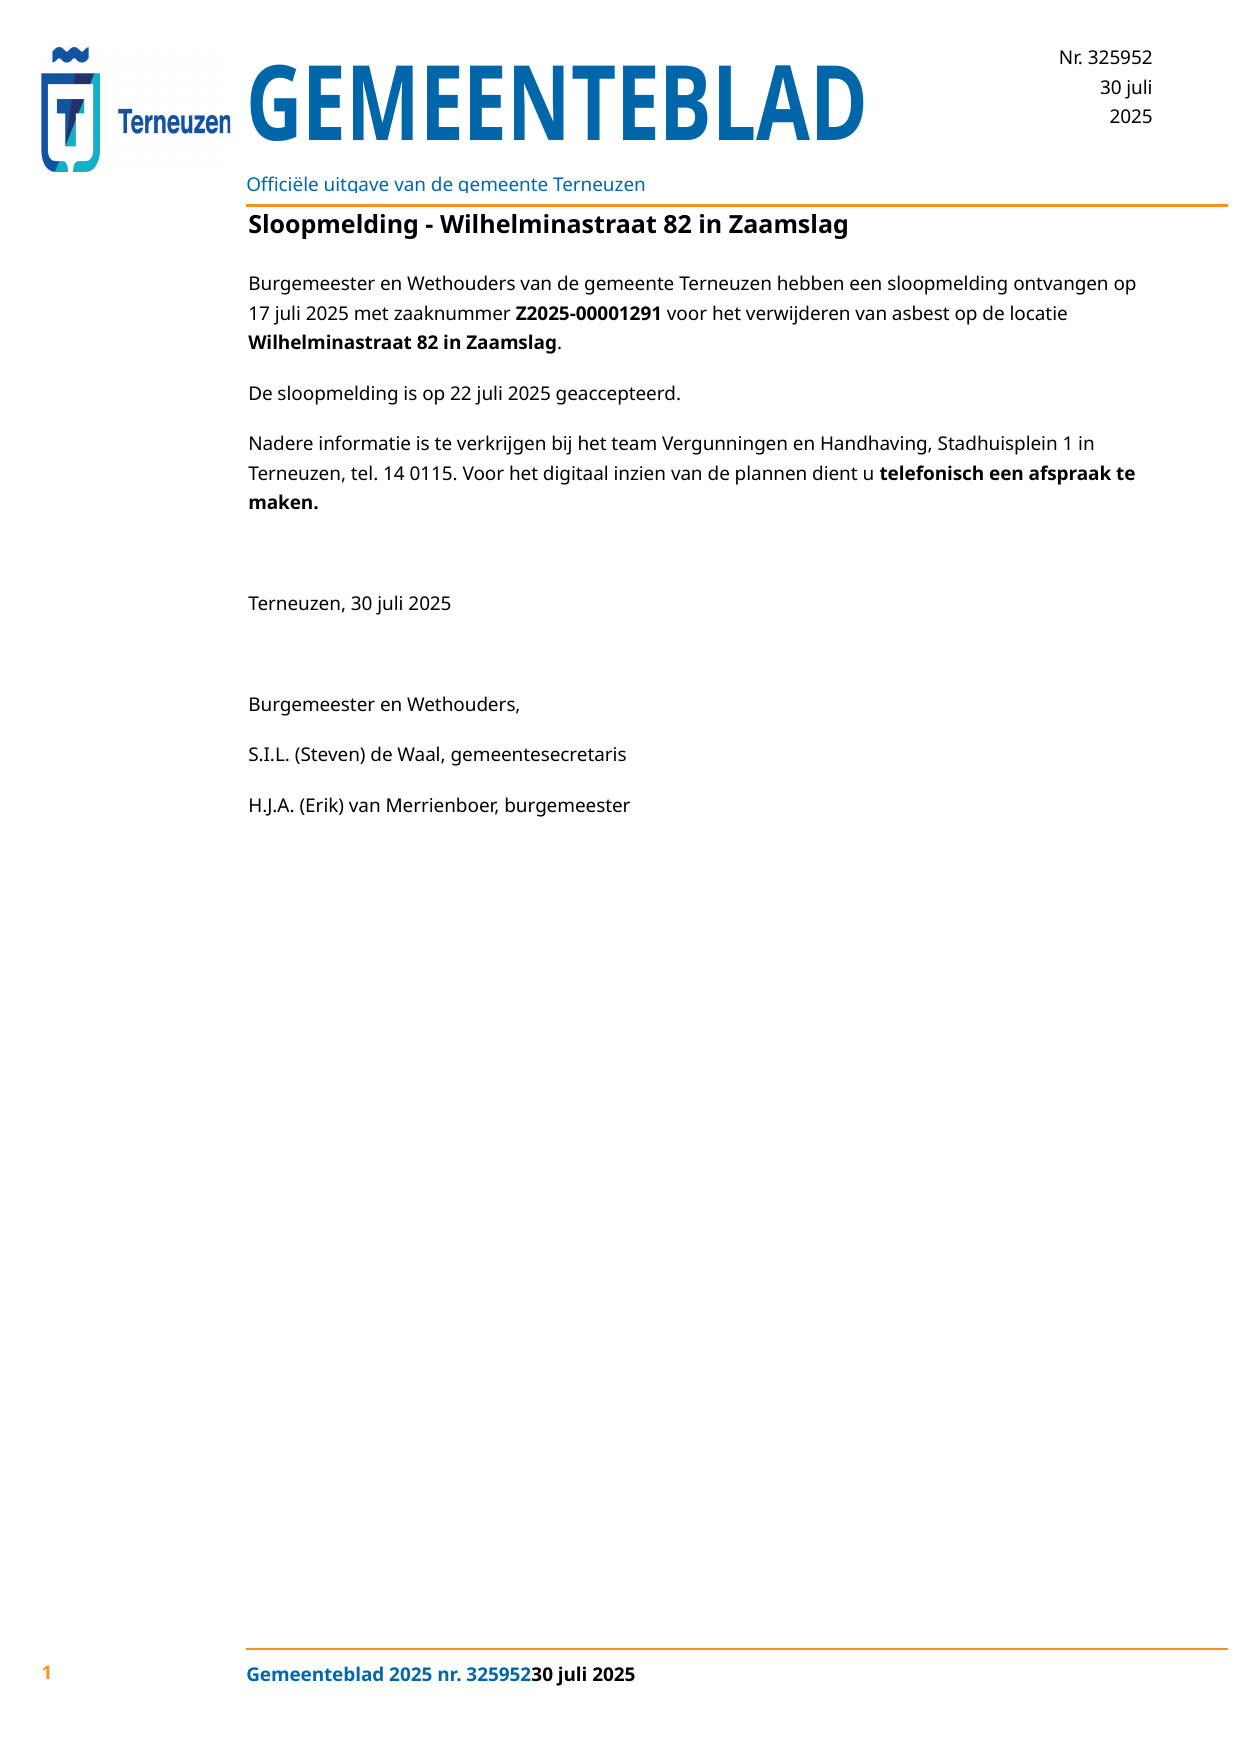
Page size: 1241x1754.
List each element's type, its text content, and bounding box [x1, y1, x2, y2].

text S.I.L. (Steven) de Waal, gemeentesecretaris [248, 742, 1152, 767]
text Burgemeester en Wethouders, [248, 691, 1152, 717]
text Terneuzen, 30 juli 2025 [248, 590, 1152, 616]
text H.J.A. (Erik) van Merrienboer, burgemeester [248, 792, 1152, 818]
text Burgemeester en Wethouders van de gemeente Terneuzen hebben een sloopmelding ontvangen op 17 juli 2025 met zaaknummer Z2025-00001291 voor het verwijderen van asbest op de locatie Wilhelminastraat 82 in Zaamslag. [248, 270, 1152, 355]
text Nadere informatie is te verkrijgen bij het team Vergunningen en Handhaving, Stadhuisplein 1 in Terneuzen, tel. 14 0115. Voor het digitaal inzien van de plannen dient u telefonisch een afspraak te maken. [248, 430, 1152, 515]
text Sloopmelding - Wilhelminastraat 82 in Zaamslag [248, 207, 1152, 241]
text De sloopmelding is op 22 juli 2025 geaccepteerd. [248, 380, 1152, 406]
picture [41, 47, 231, 172]
